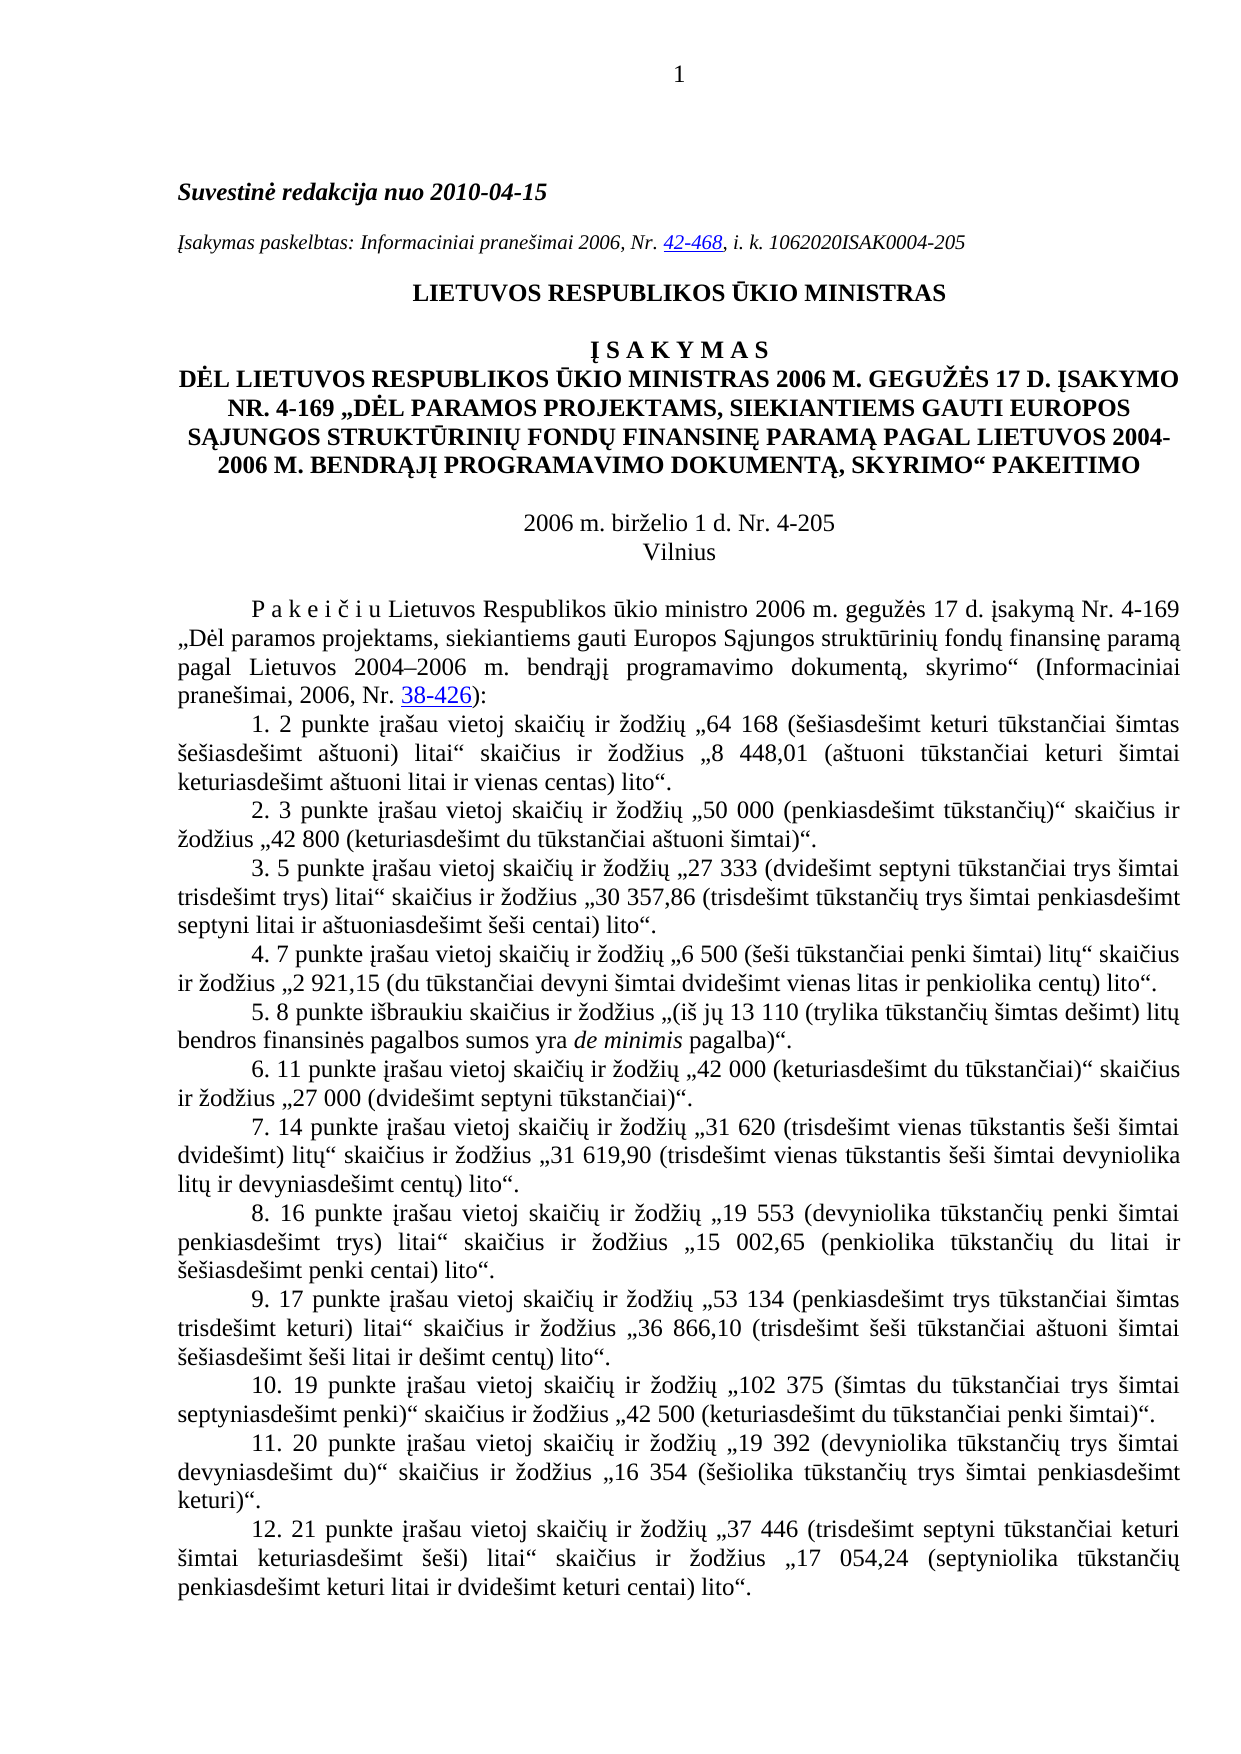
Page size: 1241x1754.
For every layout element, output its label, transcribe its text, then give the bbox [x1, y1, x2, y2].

text Į S A K Y M A S [177, 336, 1181, 364]
text Suvestinė redakcija nuo 2010-04-15 [177, 177, 1181, 206]
text Pakeičiu Lietuvos Respublikos ūkio ministro 2006 m. gegužės 17 d. įsakymą Nr. 4-169 „Dėl paramos projektams, siekiantiems gauti Europos Sąjungos struktūrinių fondų finansinę paramą pagal Lietuvos 2004–2006 m. bendrąjį programavimo dokumentą, skyrimo“ (Informaciniai pranešimai, 2006, Nr. 38-426): [177, 594, 1181, 709]
text 9. 17 punkte įrašau vietoj skaičių ir žodžių „53 134 (penkiasdešimt trys tūkstančiai šimtas trisdešimt keturi) litai“ skaičius ir žodžius „36 866,10 (trisdešimt šeši tūkstančiai aštuoni šimtai šešiasdešimt šeši litai ir dešimt centų) lito“. [177, 1284, 1181, 1371]
text LIETUVOS RESPUBLIKOS ŪKIO MINISTRAS [177, 278, 1181, 307]
text DĖL LIETUVOS RESPUBLIKOS ŪKIO MINISTRAS 2006 M. GEGUŽĖS 17 D. ĮSAKYMO NR. 4-169 „DĖL PARAMOS PROJEKTAMS, SIEKIANTIEMS GAUTI EUROPOS SĄJUNGOS STRUKTŪRINIŲ FONDŲ FINANSINĘ PARAMĄ PAGAL LIETUVOS 2004-2006 M. BENDRĄJĮ PROGRAMAVIMO DOKUMENTĄ, SKYRIMO“ PAKEITIMO [177, 364, 1181, 479]
text 2006 m. birželio 1 d. Nr. 4-205 [177, 508, 1181, 537]
text 11. 20 punkte įrašau vietoj skaičių ir žodžių „19 392 (devyniolika tūkstančių trys šimtai devyniasdešimt du)“ skaičius ir žodžius „16 354 (šešiolika tūkstančių trys šimtai penkiasdešimt keturi)“. [177, 1428, 1181, 1514]
text 8. 16 punkte įrašau vietoj skaičių ir žodžių „19 553 (devyniolika tūkstančių penki šimtai penkiasdešimt trys) litai“ skaičius ir žodžius „15 002,65 (penkiolika tūkstančių du litai ir šešiasdešimt penki centai) lito“. [177, 1198, 1181, 1284]
text 1. 2 punkte įrašau vietoj skaičių ir žodžių „64 168 (šešiasdešimt keturi tūkstančiai šimtas šešiasdešimt aštuoni) litai“ skaičius ir žodžius „8 448,01 (aštuoni tūkstančiai keturi šimtai keturiasdešimt aštuoni litai ir vienas centas) lito“. [177, 709, 1181, 796]
text 5. 8 punkte išbraukiu skaičius ir žodžius „(iš jų 13 110 (trylika tūkstančių šimtas dešimt) litų bendros finansinės pagalbos sumos yra de minimis pagalba)“. [177, 997, 1181, 1054]
text Vilnius [177, 537, 1181, 566]
text 7. 14 punkte įrašau vietoj skaičių ir žodžių „31 620 (trisdešimt vienas tūkstantis šeši šimtai dvidešimt) litų“ skaičius ir žodžius „31 619,90 (trisdešimt vienas tūkstantis šeši šimtai devyniolika litų ir devyniasdešimt centų) lito“. [177, 1112, 1181, 1198]
text 6. 11 punkte įrašau vietoj skaičių ir žodžių „42 000 (keturiasdešimt du tūkstančiai)“ skaičius ir žodžius „27 000 (dvidešimt septyni tūkstančiai)“. [177, 1054, 1181, 1112]
text 12. 21 punkte įrašau vietoj skaičių ir žodžių „37 446 (trisdešimt septyni tūkstančiai keturi šimtai keturiasdešimt šeši) litai“ skaičius ir žodžius „17 054,24 (septyniolika tūkstančių penkiasdešimt keturi litai ir dvidešimt keturi centai) lito“. [177, 1514, 1181, 1601]
text 10. 19 punkte įrašau vietoj skaičių ir žodžių „102 375 (šimtas du tūkstančiai trys šimtai septyniasdešimt penki)“ skaičius ir žodžius „42 500 (keturiasdešimt du tūkstančiai penki šimtai)“. [177, 1371, 1181, 1428]
text Įsakymas paskelbtas: Informaciniai pranešimai 2006, Nr. 42-468, i. k. 1062020ISAK0004-205 [177, 230, 1181, 254]
text 4. 7 punkte įrašau vietoj skaičių ir žodžių „6 500 (šeši tūkstančiai penki šimtai) litų“ skaičius ir žodžius „2 921,15 (du tūkstančiai devyni šimtai dvidešimt vienas litas ir penkiolika centų) lito“. [177, 939, 1181, 997]
text 3. 5 punkte įrašau vietoj skaičių ir žodžių „27 333 (dvidešimt septyni tūkstančiai trys šimtai trisdešimt trys) litai“ skaičius ir žodžius „30 357,86 (trisdešimt tūkstančių trys šimtai penkiasdešimt septyni litai ir aštuoniasdešimt šeši centai) lito“. [177, 853, 1181, 939]
text 2. 3 punkte įrašau vietoj skaičių ir žodžių „50 000 (penkiasdešimt tūkstančių)“ skaičius ir žodžius „42 800 (keturiasdešimt du tūkstančiai aštuoni šimtai)“. [177, 796, 1181, 853]
